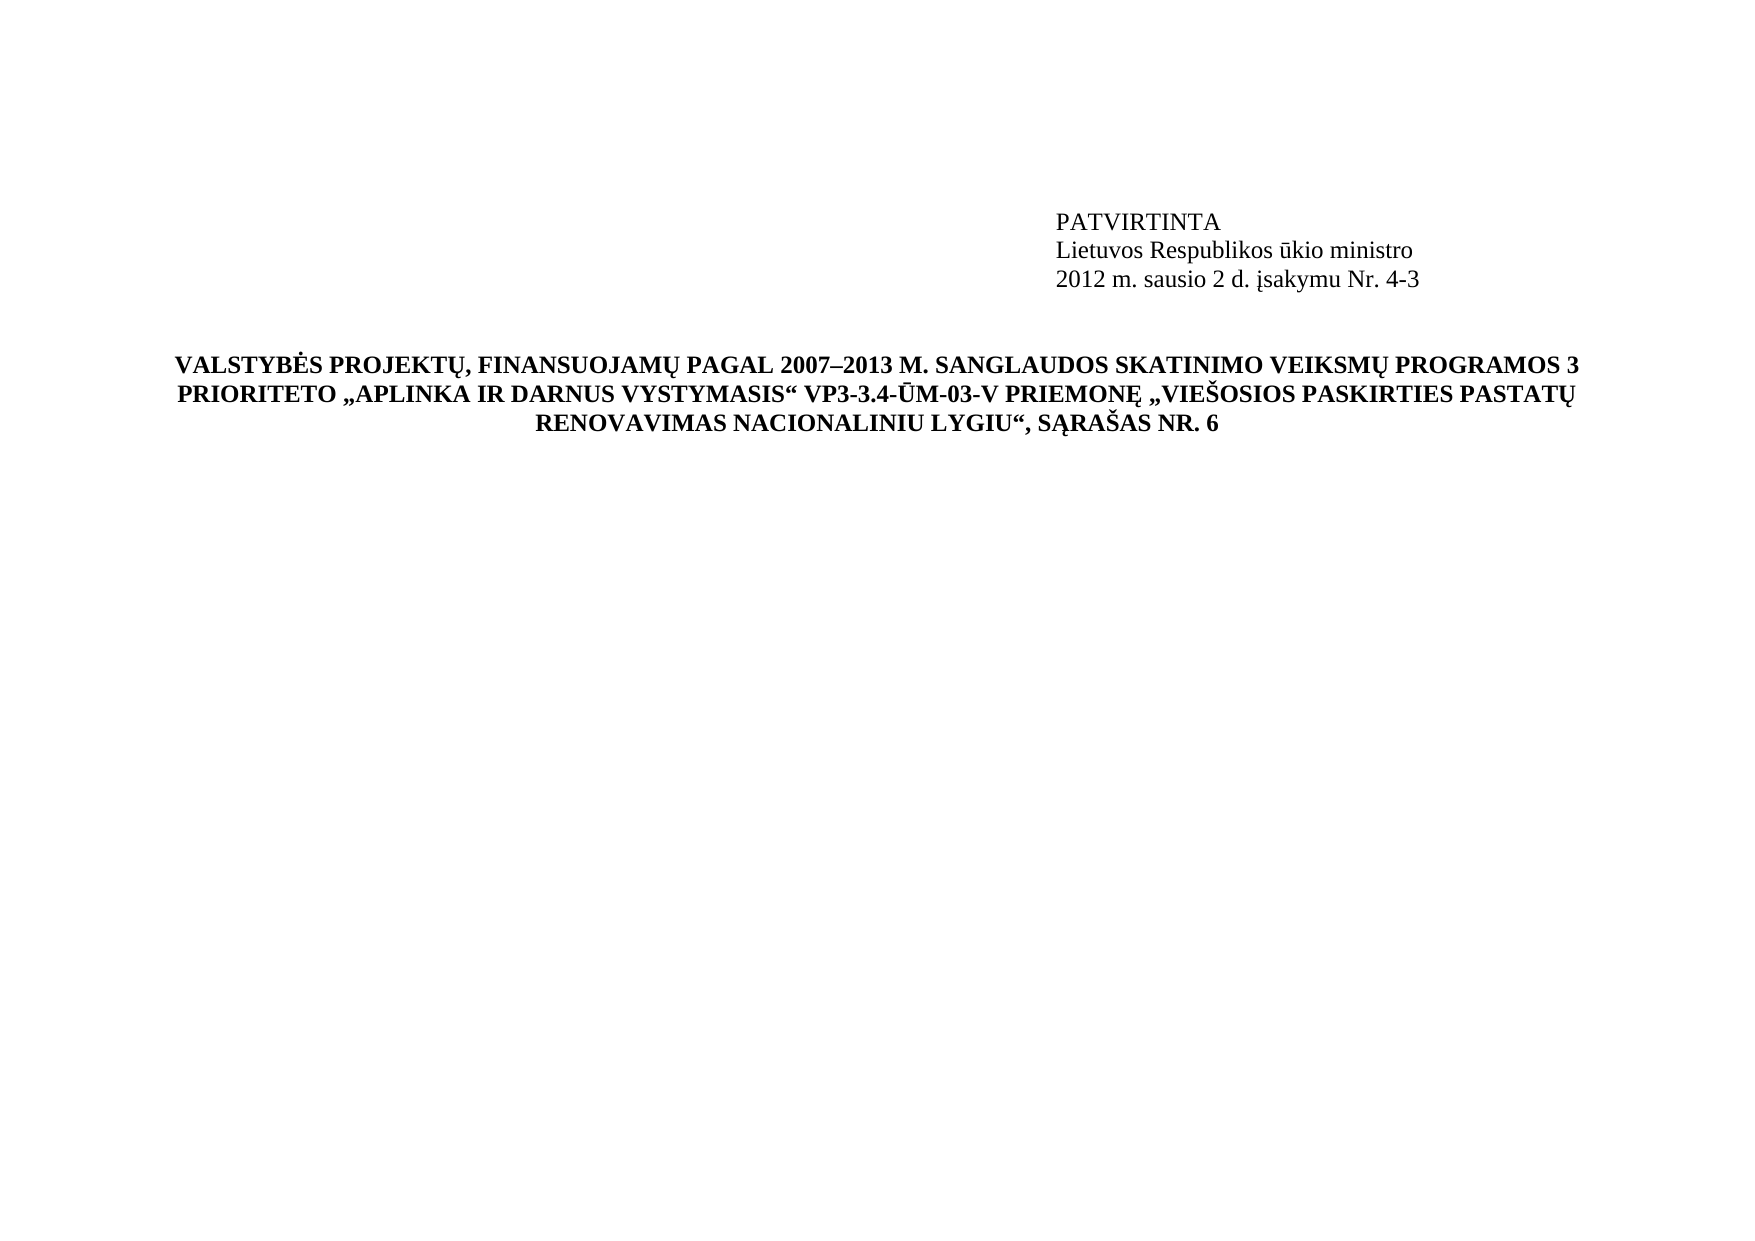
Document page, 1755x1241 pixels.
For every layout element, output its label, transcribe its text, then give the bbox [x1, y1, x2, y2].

text VALSTYBĖS PROJEKTŲ, FINANSUOJAMŲ PAGAL 2007–2013 M. SANGLAUDOS SKATINIMO VEIKSMŲ PROGRAMOS 3 PRIORITETO „APLINKA IR DARNUS VYSTYMASIS“ VP3-3.4-ŪM-03-V PRIEMONĘ „VIEŠOSIOS PASKIRTIES PASTATŲ RENOVAVIMAS NACIONALINIU LYGIU“, SĄRAŠAS NR. 6 [118, 350, 1636, 437]
text Lietuvos Respublikos ūkio ministro [1056, 235, 1636, 264]
text 2012 m. sausio 2 d. įsakymu Nr. 4-3 [1056, 264, 1636, 293]
text PATVIRTINTA [1056, 207, 1636, 235]
